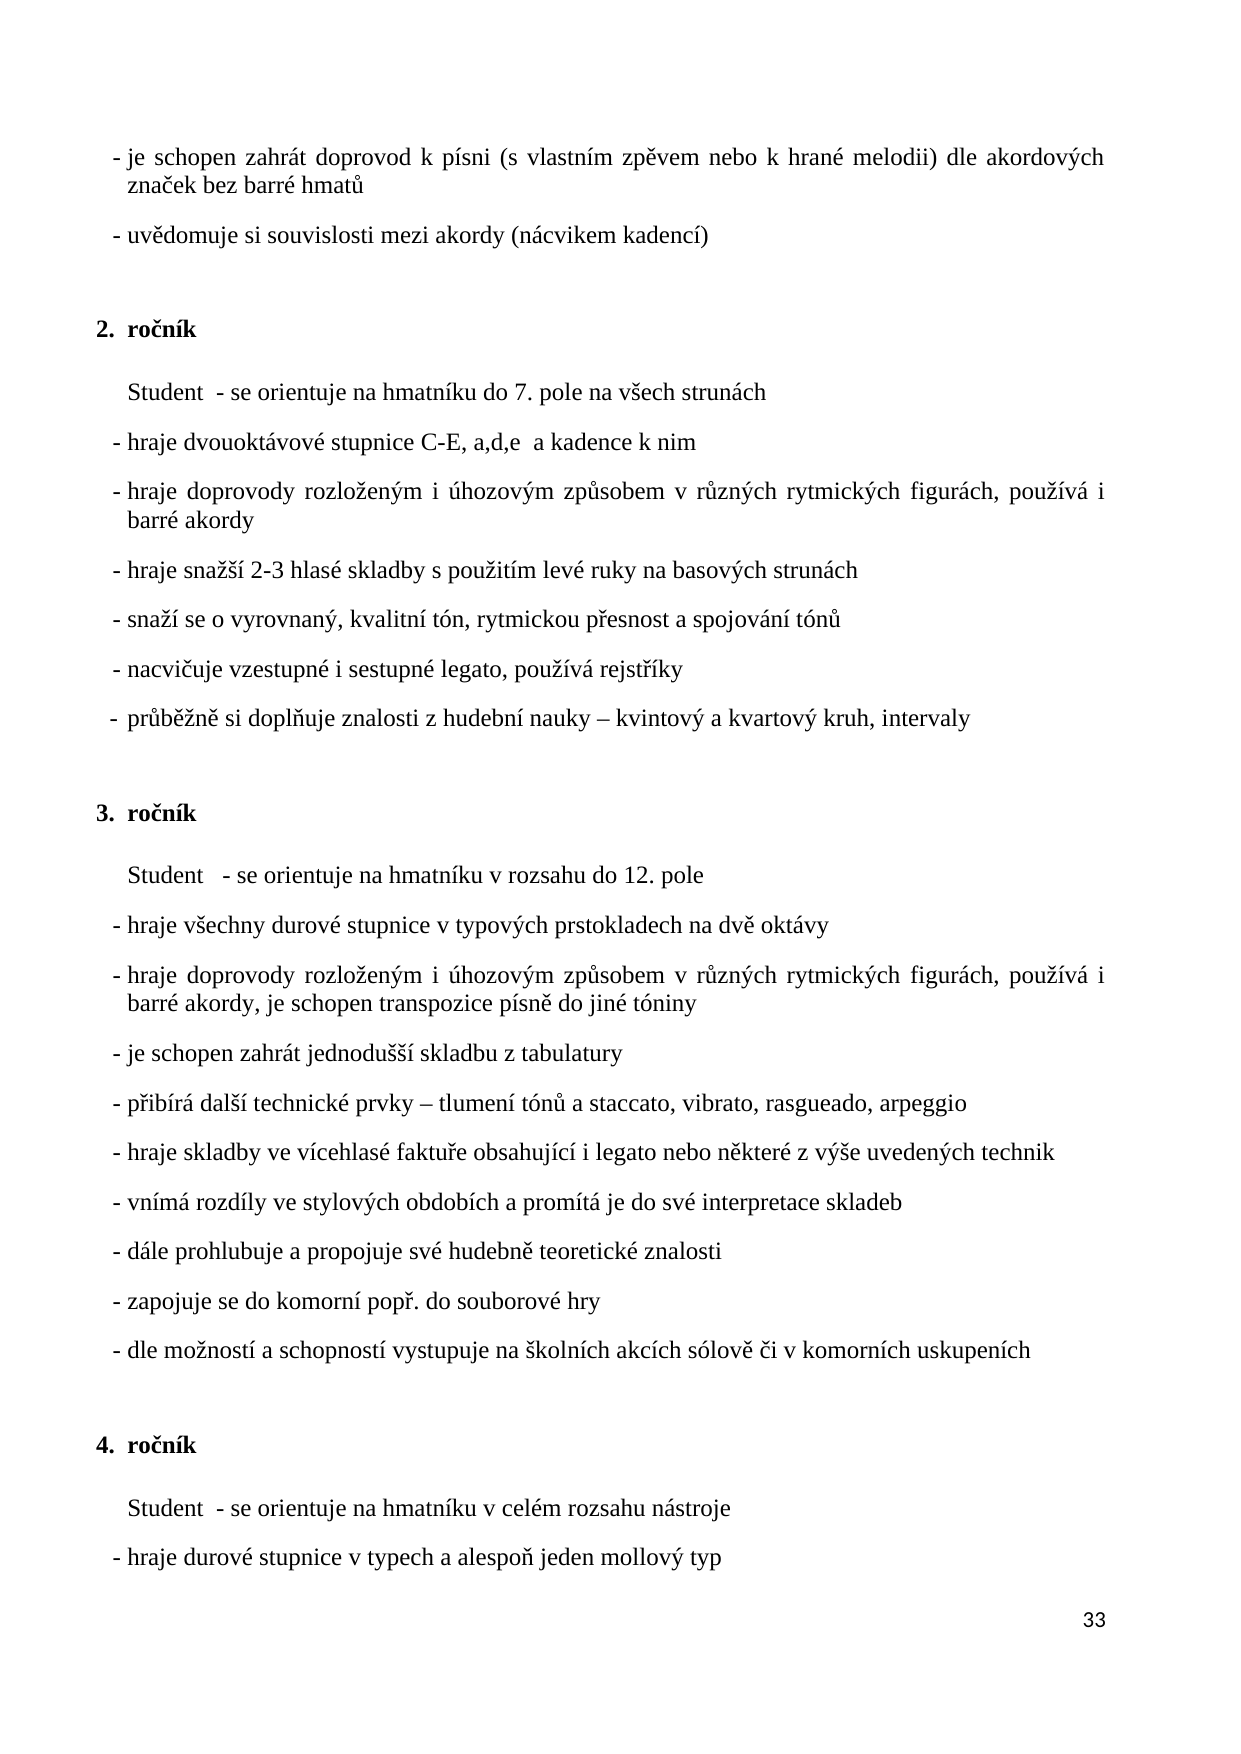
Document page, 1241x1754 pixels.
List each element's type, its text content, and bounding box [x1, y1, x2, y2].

text Student - se orientuje na hmatníku v celém rozsahu nástroje [127, 1493, 1106, 1521]
list snaží se o vyrovnaný, kvalitní tón, rytmickou přesnost a spojování tónů [112, 604, 1106, 633]
list hraje durové stupnice v typech a alespoň jeden mollový typ [112, 1542, 1106, 1571]
text Student - se orientuje na hmatníku v rozsahu do 12. pole [127, 861, 1106, 889]
list hraje snažší 2-3 hlasé skladby s použitím levé ruky na basových strunách [112, 555, 1106, 583]
list vnímá rozdíly ve stylových obdobích a promítá je do své interpretace skladeb [112, 1187, 1106, 1216]
list ročník [96, 798, 1106, 826]
list je schopen zahrát jednodušší skladbu z tabulatury [112, 1038, 1106, 1067]
list hraje doprovody rozloženým i úhozovým způsobem v různých rytmických figurách, používá i barré akordy, je schopen transpozice písně do jiné tóniny [112, 960, 1106, 1017]
list hraje všechny durové stupnice v typových prstokladech na dvě oktávy [112, 910, 1106, 939]
list ročník [96, 1430, 1106, 1458]
list přibírá další technické prvky – tlumení tónů a staccato, vibrato, rasgueado, arpeggio [112, 1088, 1106, 1116]
list dle možností a schopností vystupuje na školních akcích sólově či v komorních uskupeních [112, 1336, 1106, 1364]
list zapojuje se do komorní popř. do souborové hry [112, 1286, 1106, 1315]
list uvědomuje si souvislosti mezi akordy (nácvikem kadencí) [112, 220, 1106, 249]
list ročník [96, 314, 1106, 343]
list je schopen zahrát doprovod k písni (s vlastním zpěvem nebo k hrané melodii) dle akordových značek bez barré hmatů [112, 142, 1106, 199]
list nacvičuje vzestupné i sestupné legato, používá rejstříky [112, 654, 1106, 683]
text Student - se orientuje na hmatníku do 7. pole na všech strunách [127, 377, 1106, 406]
list hraje dvouoktávové stupnice C-E, a,d,e a kadence k nim [112, 427, 1106, 456]
list hraje skladby ve vícehlasé faktuře obsahující i legato nebo některé z výše uvedených technik [112, 1137, 1106, 1166]
list dále prohlubuje a propojuje své hudebně teoretické znalosti [112, 1236, 1106, 1265]
list průběžně si doplňuje znalosti z hudební nauky – kvintový a kvartový kruh, intervaly [109, 703, 1106, 732]
list hraje doprovody rozloženým i úhozovým způsobem v různých rytmických figurách, používá i barré akordy [112, 476, 1106, 534]
